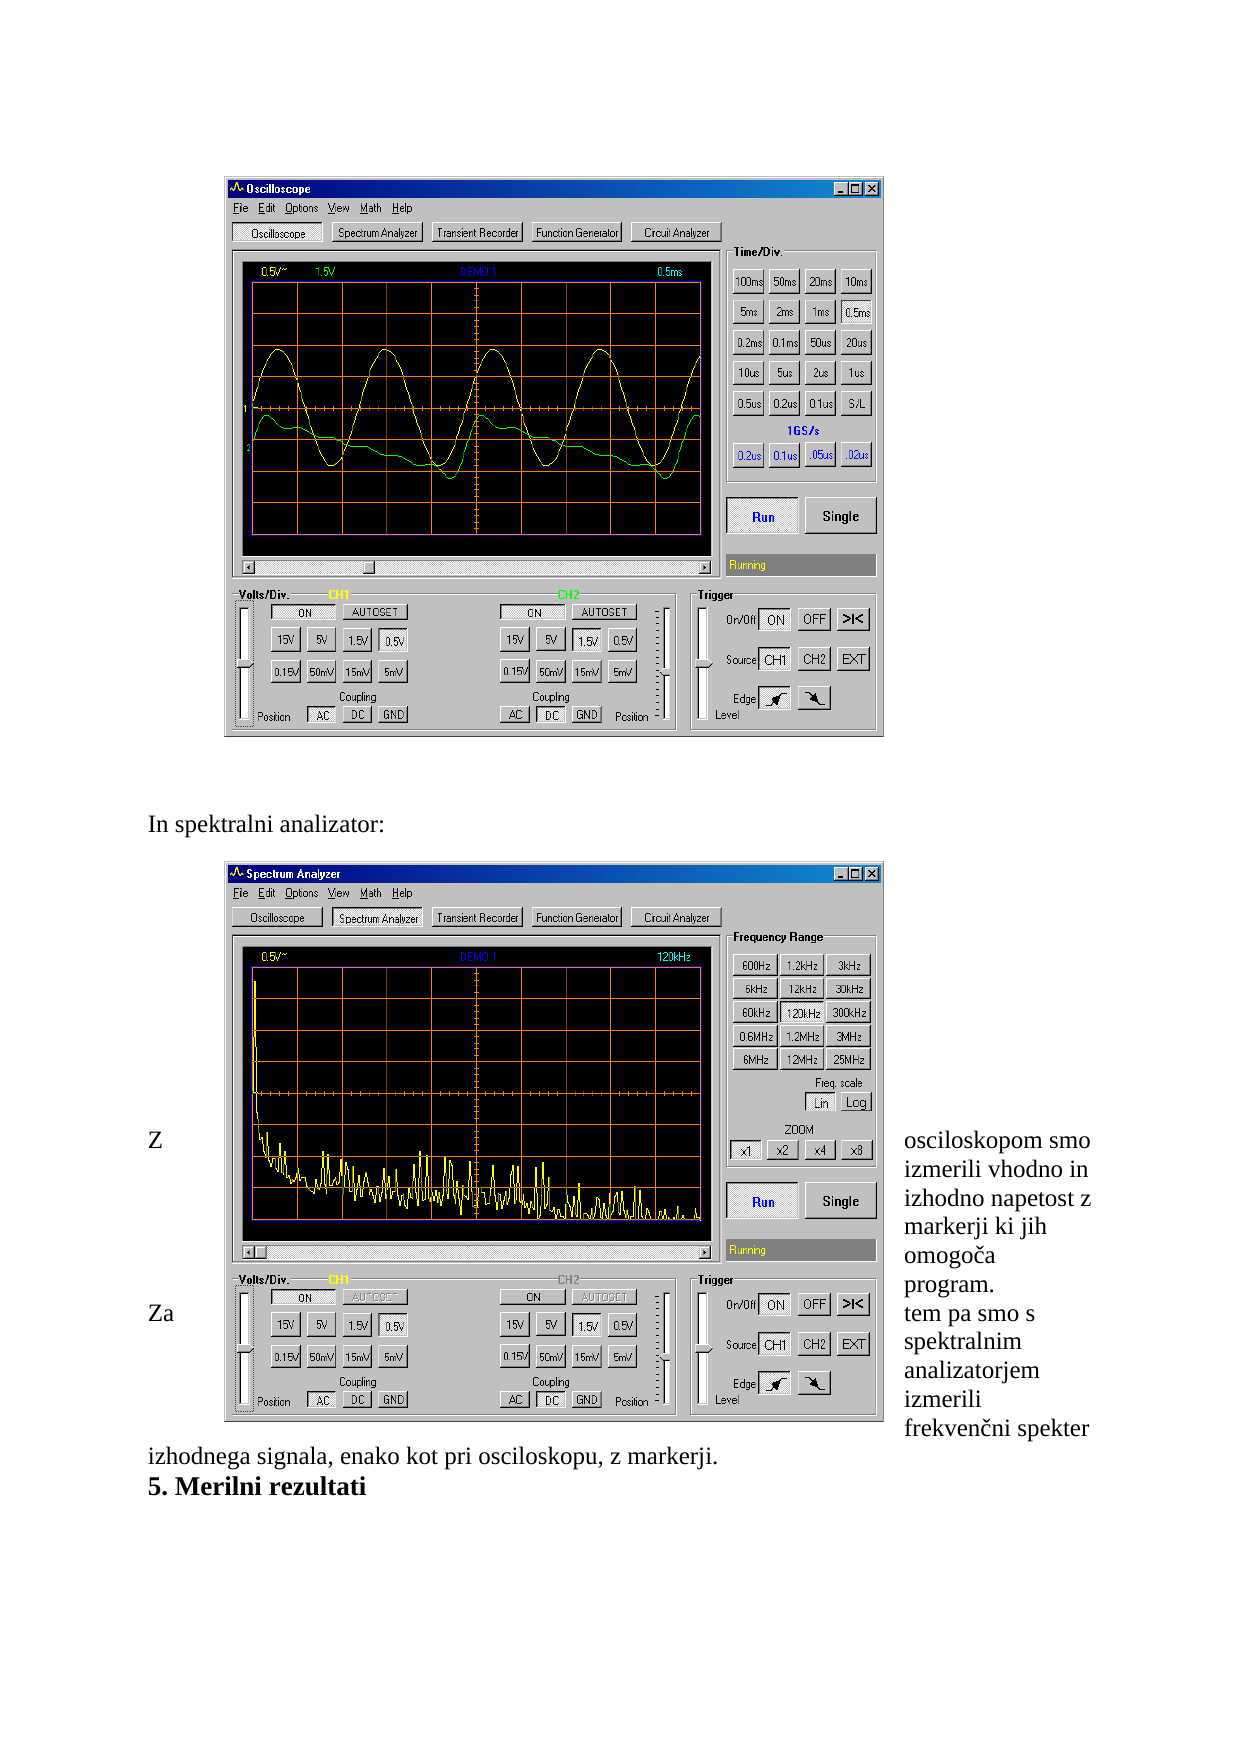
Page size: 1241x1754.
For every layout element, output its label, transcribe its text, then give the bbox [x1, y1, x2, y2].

text Z [148, 1125, 223, 1298]
picture [224, 861, 884, 1422]
text osciloskopom smo izmerili vhodno in izhodno napetost z markerji ki jih omogoča program. [885, 1125, 1093, 1298]
text In spektralni analizator: [148, 809, 1093, 838]
picture [224, 176, 884, 737]
text Za tem pa smo s spektralnim analizatorjem izmerili frekvenčni spekter izhodnega signala, enako kot pri osciloskopu, z markerji. [148, 1298, 1093, 1470]
text 5. Merilni rezultati [148, 1470, 1093, 1501]
